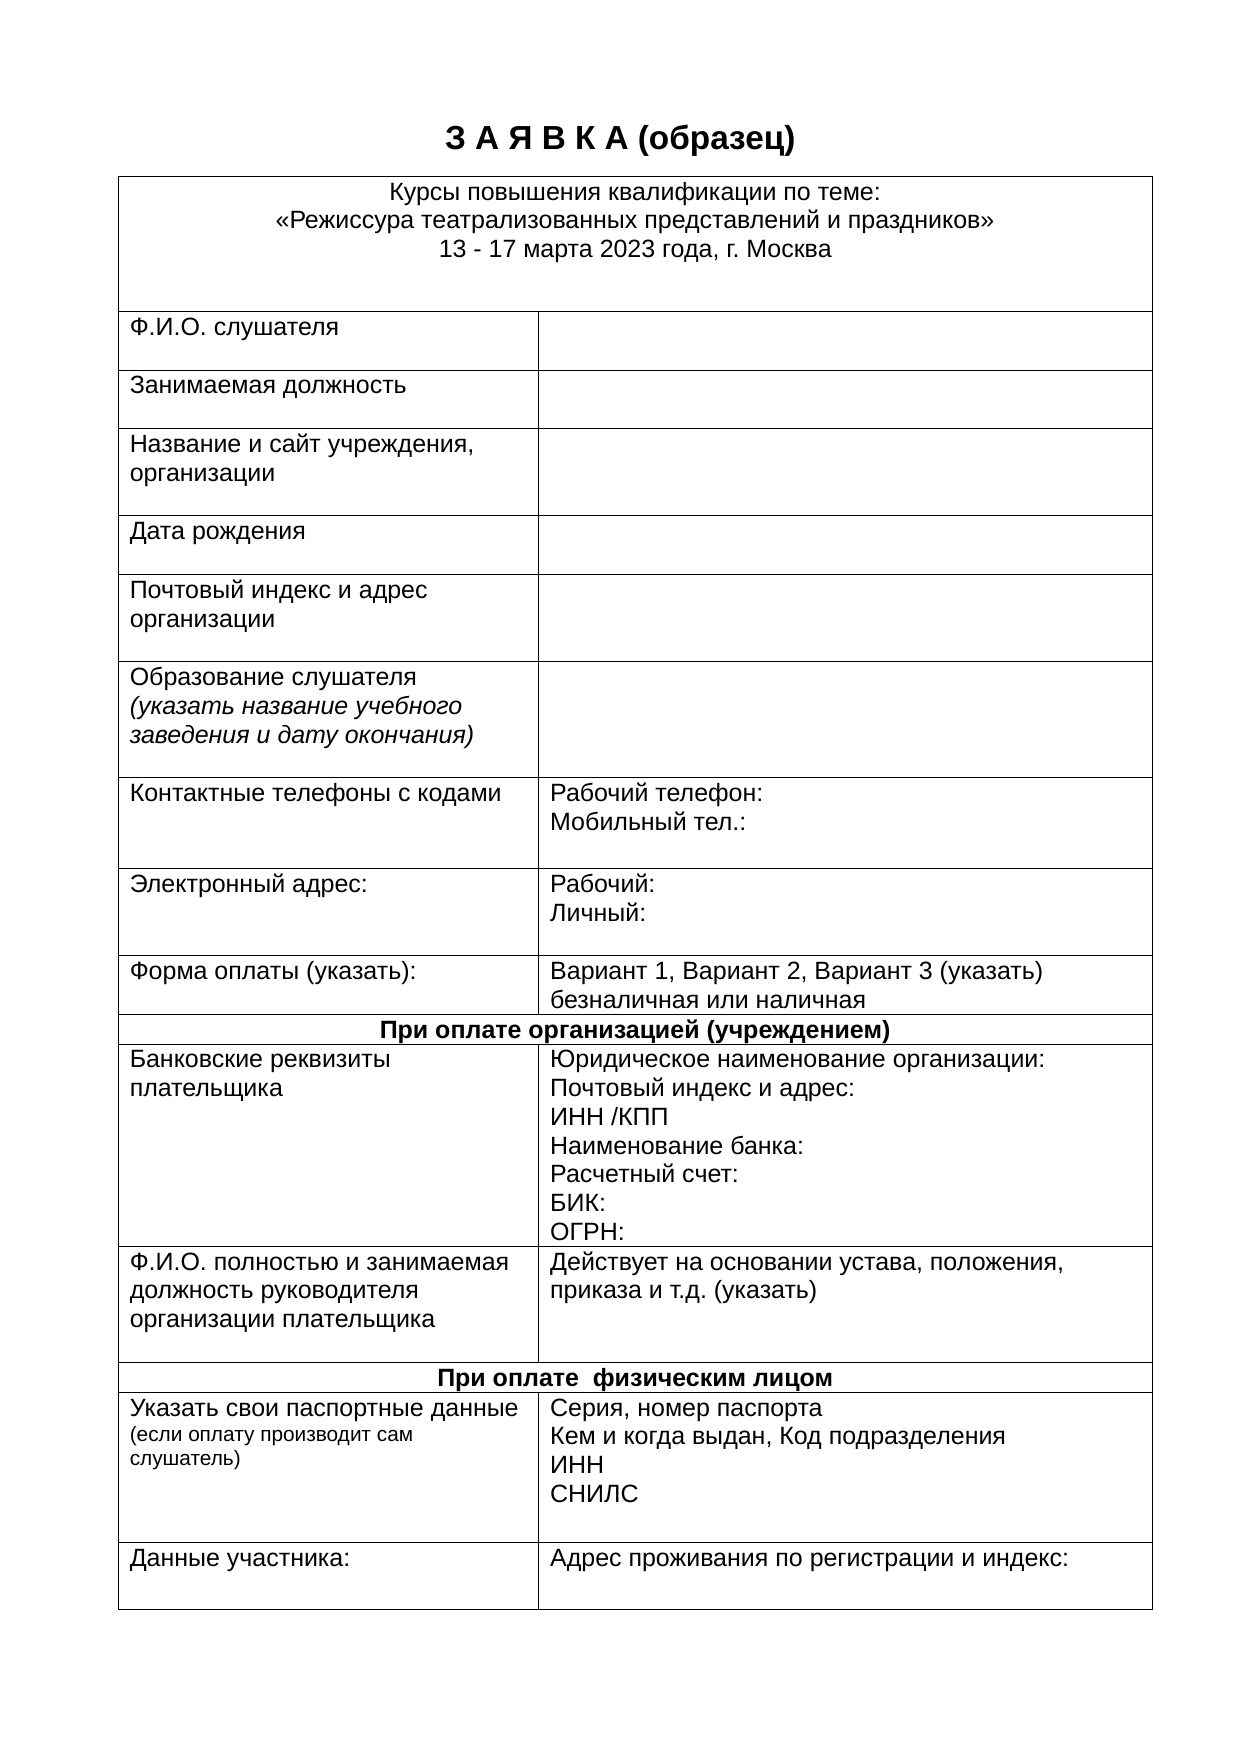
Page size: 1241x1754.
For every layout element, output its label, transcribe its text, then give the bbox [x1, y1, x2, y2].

table_cell Вариант 1, Вариант 2, Вариант 3 (указать) безналичная или наличная [539, 956, 1152, 1014]
table_cell Название и сайт учреждения, организации [119, 429, 538, 515]
table_cell Форма оплаты (указать): [119, 956, 538, 1014]
table_cell Занимаемая должность [119, 371, 538, 428]
table_cell [539, 429, 1152, 515]
table_cell Рабочий: Личный: [539, 869, 1152, 955]
table_cell Банковские реквизиты плательщика [119, 1045, 538, 1246]
table_header Курсы повышения квалификации по теме: «Режиссура театрализованных представлений и праздников» 13 - 17 марта 2023 года, г. Москва [119, 177, 1152, 311]
table_cell Электронный адрес: [119, 869, 538, 955]
table_cell [539, 371, 1152, 428]
table_cell Серия, номер паспорта Кем и когда выдан, Код подразделения ИНН СНИЛС [539, 1393, 1152, 1542]
table_cell Действует на основании устава, положения, приказа и т.д. (указать) [539, 1247, 1152, 1362]
table_cell [539, 575, 1152, 661]
table_cell Адрес проживания по регистрации и индекс: [539, 1543, 1152, 1609]
table_cell Образование слушателя (указать название учебного заведения и дату окончания) [119, 662, 538, 777]
table_cell Дата рождения [119, 516, 538, 574]
table_cell [539, 662, 1152, 777]
table_cell [539, 516, 1152, 574]
text З А Я В К А (образец) [118, 118, 1122, 157]
table_cell Данные участника: [119, 1543, 538, 1609]
table_cell Контактные телефоны с кодами [119, 778, 538, 868]
table_cell [539, 312, 1152, 369]
table_cell Почтовый индекс и адрес организации [119, 575, 538, 661]
table_cell Юридическое наименование организации: Почтовый индекс и адрес: ИНН /КПП Наименование банка: Расчетный счет: БИК: ОГРН: [539, 1045, 1152, 1246]
table_cell Рабочий телефон: Мобильный тел.: [539, 778, 1152, 868]
table_cell Ф.И.О. полностью и занимаемая должность руководителя организации плательщика [119, 1247, 538, 1362]
table_cell При оплате организацией (учреждением) [119, 1015, 1152, 1043]
table_cell Указать свои паспортные данные (если оплату производит сам слушатель) [119, 1393, 538, 1542]
table_cell Ф.И.О. слушателя [119, 312, 538, 369]
table_cell При оплате физическим лицом [119, 1363, 1152, 1392]
